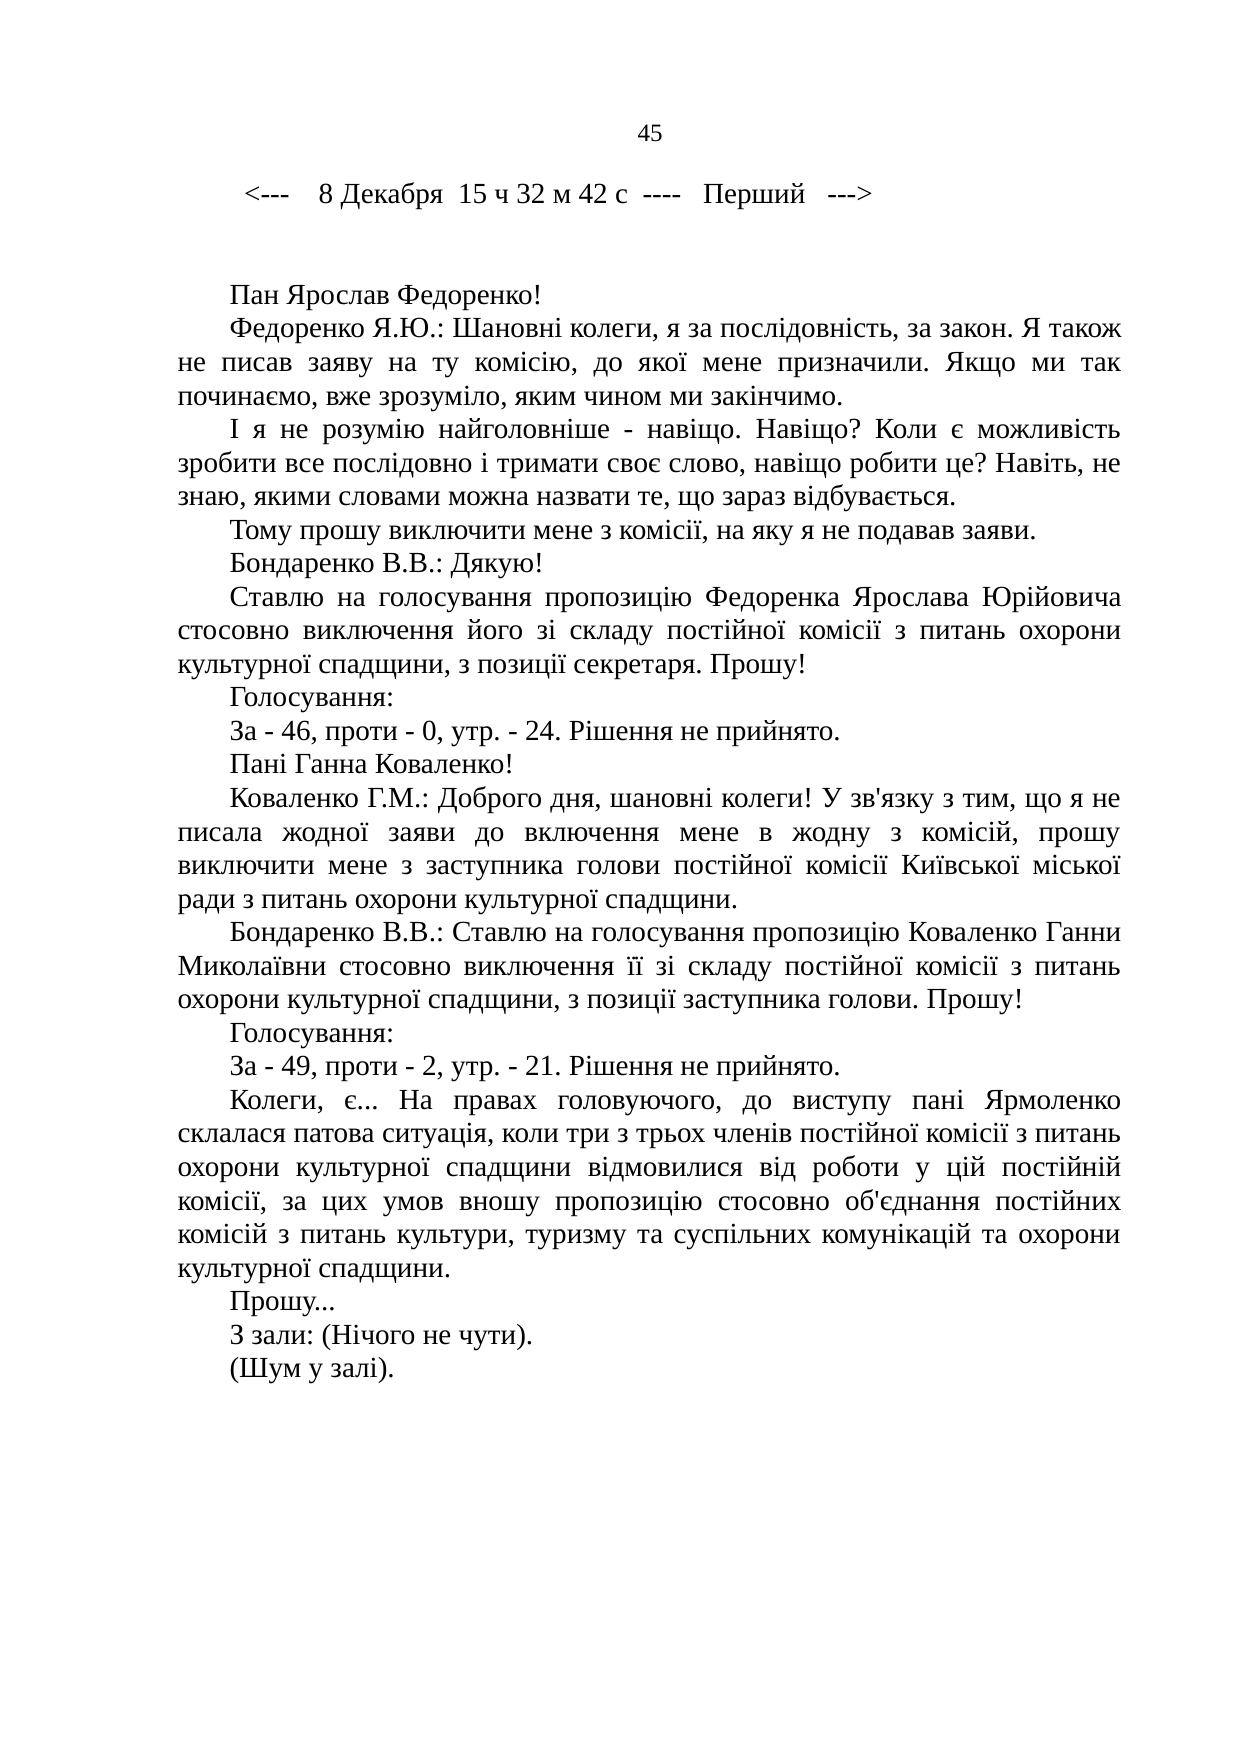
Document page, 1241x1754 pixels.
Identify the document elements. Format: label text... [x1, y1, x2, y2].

text Коваленко Г.М.: Доброго дня, шановні колеги! У зв'язку з тим, що я не писала жодної заяви до включення мене в жодну з комісій, прошу виключити мене з заступника голови постійної комісії Київської міської ради з питань охорони культурної спадщини. [177, 780, 1122, 914]
text <--- 8 Декабря 15 ч 32 м 42 с ---- Перший ---> [177, 176, 1122, 210]
text (Шум у залі). [177, 1350, 1122, 1384]
text Пан Ярослав Федоренко! [177, 277, 1122, 311]
text З зали: (Нічого не чути). [177, 1317, 1122, 1350]
text Бондаренко В.В.: Ставлю на голосування пропозицію Коваленко Ганни Миколаївни стосовно виключення її зі складу постійної комісії з питань охорони культурної спадщини, з позиції заступника голови. Прошу! [177, 914, 1122, 1015]
text Тому прошу виключити мене з комісії, на яку я не подавав заяви. [177, 512, 1122, 545]
text Колеги, є... На правах головуючого, до виступу пані Ярмоленко склалася патова ситуація, коли три з трьох членів постійної комісії з питань охорони культурної спадщини відмовилися від роботи у цій постійній комісії, за цих умов вношу пропозицію стосовно об'єднання постійних комісій з питань культури, туризму та суспільних комунікацій та охорони культурної спадщини. [177, 1082, 1122, 1283]
text Прошу... [177, 1283, 1122, 1317]
text Федоренко Я.Ю.: Шановні колеги, я за послідовність, за закон. Я також не писав заяву на ту комісію, до якої мене призначили. Якщо ми так починаємо, вже зрозуміло, яким чином ми закінчимо. [177, 311, 1122, 411]
text Пані Ганна Коваленко! [177, 747, 1122, 780]
text Бондаренко В.В.: Дякую! [177, 545, 1122, 579]
text За - 49, проти - 2, утр. - 21. Рішення не прийнято. [177, 1048, 1122, 1082]
text Голосування: [177, 1015, 1122, 1048]
text І я не розумію найголовніше - навіщо. Навіщо? Коли є можливість зробити все послідовно і тримати своє слово, навіщо робити це? Навіть, не знаю, якими словами можна назвати те, що зараз відбувається. [177, 411, 1122, 512]
text За - 46, проти - 0, утр. - 24. Рішення не прийнято. [177, 713, 1122, 747]
text Ставлю на голосування пропозицію Федоренка Ярослава Юрійовича стосовно виключення його зі складу постійної комісії з питань охорони культурної спадщини, з позиції секретаря. Прошу! [177, 579, 1122, 679]
text Голосування: [177, 679, 1122, 713]
